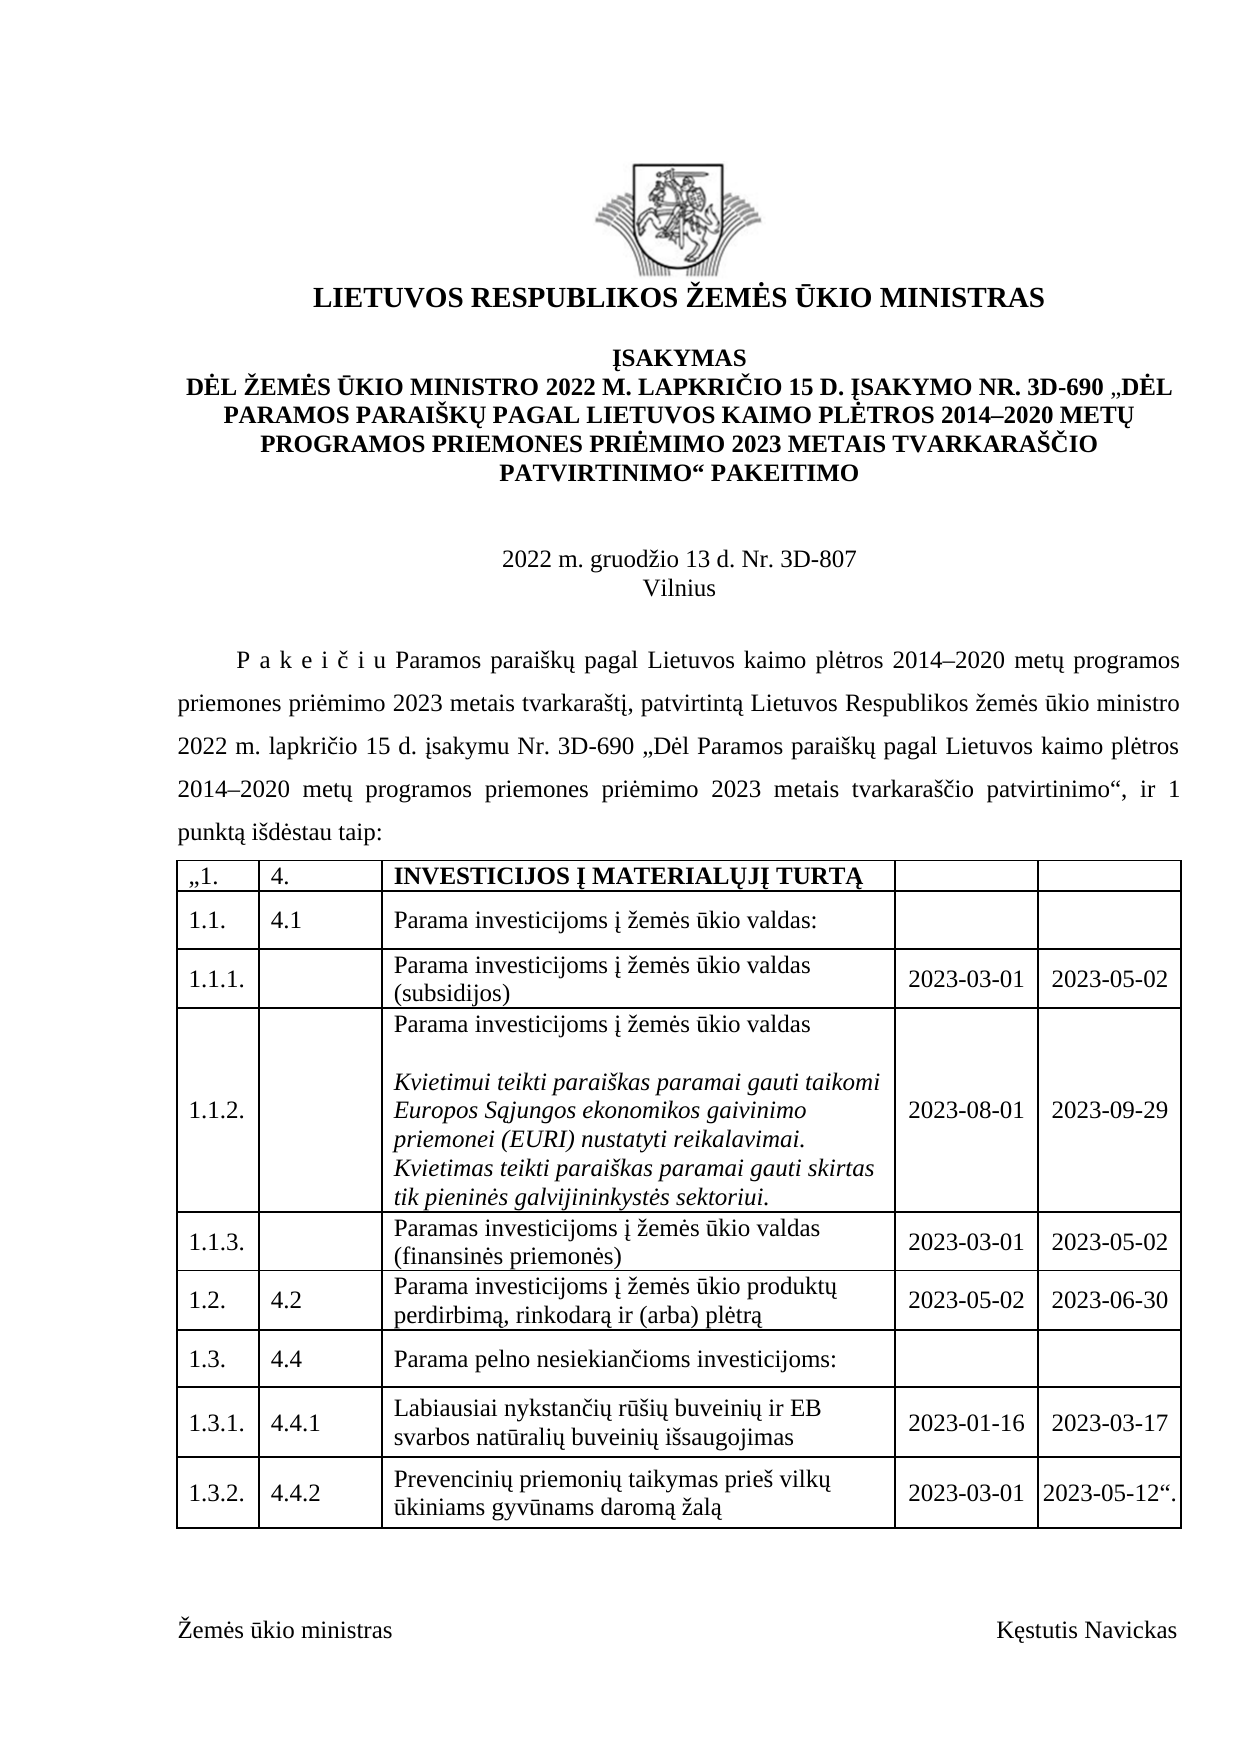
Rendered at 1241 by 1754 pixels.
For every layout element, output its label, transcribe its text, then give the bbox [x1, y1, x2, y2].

table_cell Parama investicijoms į žemės ūkio produktų perdirbimą, rinkodarą ir (arba) plėtrą [383, 1271, 894, 1329]
table_cell 2023-03-01 [896, 1213, 1037, 1270]
text ĮSAKYMAS [177, 343, 1181, 372]
table_cell 1.2. [178, 1271, 258, 1329]
table_cell [1039, 892, 1180, 948]
table_cell Prevencinių priemonių taikymas prieš vilkų ūkiniams gyvūnams daromą žalą [383, 1458, 894, 1527]
table_cell 4.2 [260, 1271, 381, 1329]
table_cell 2023-09-29 [1039, 1009, 1180, 1211]
table_header 4. [260, 861, 381, 890]
text LIETUVOS RESPUBLIKOS ŽEMĖS ŪKIO MINISTRAS [177, 281, 1181, 314]
table_cell 4.4.2 [260, 1458, 381, 1527]
table_cell 1.1. [178, 892, 258, 948]
table_cell 2023-08-01 [896, 1009, 1037, 1211]
table_cell [260, 950, 381, 1007]
text P a k e i č i u Paramos paraiškų pagal Lietuvos kaimo plėtros 2014–2020 metų programos priemones priėmimo 2023 metais tvarkaraštį, patvirtintą Lietuvos Respublikos žemės ūkio ministro 2022 m. lapkričio 15 d. įsakymu Nr. 3D-690 „Dėl Paramos paraiškų pagal Lietuvos kaimo plėtros 2014–2020 metų programos priemones priėmimo 2023 metais tvarkaraščio patvirtinimo“, ir 1 punktą išdėstau taip: [177, 645, 1181, 846]
table_cell 4.4.1 [260, 1388, 381, 1456]
text DĖL ŽEMĖS ŪKIO MINISTRO 2022 M. LAPKRIČIO 15 D. ĮSAKYMO NR. 3D-690 „DĖL PARAMOS PARAIŠKŲ PAGAL LIETUVOS KAIMO PLĖTROS 2014–2020 METŲ PROGRAMOS PRIEMONES PRIĖMIMO 2023 METAIS TVARKARAŠČIO PATVIRTINIMO“ PAKEITIMO [177, 372, 1181, 487]
table_cell [896, 892, 1037, 948]
table_cell 4.1 [260, 892, 381, 948]
table_cell [260, 1009, 381, 1211]
table_cell 2023-05-12“. [1039, 1458, 1180, 1527]
table_cell 1.3.1. [178, 1388, 258, 1456]
table_cell 1.3.2. [178, 1458, 258, 1527]
text Žemės ūkio ministras Kęstutis Navickas [177, 1615, 1181, 1644]
table_cell 1.1.2. [178, 1009, 258, 1211]
table_cell Labiausiai nykstančių rūšių buveinių ir EB svarbos natūralių buveinių išsaugojimas [383, 1388, 894, 1456]
table_cell 2023-06-30 [1039, 1271, 1180, 1329]
table_cell 1.1.3. [178, 1213, 258, 1270]
table_cell 2023-03-17 [1039, 1388, 1180, 1456]
table_cell [1039, 1331, 1180, 1386]
table_cell 2023-01-16 [896, 1388, 1037, 1456]
table_cell 2023-03-01 [896, 1458, 1037, 1527]
table_cell [260, 1213, 381, 1270]
text 2022 m. gruodžio 13 d. Nr. 3D-807 [177, 544, 1181, 573]
text Vilnius [177, 573, 1181, 602]
table_header INVESTICIJOS Į MATERIALŲJĮ TURTĄ [383, 861, 894, 890]
table_cell Parama investicijoms į žemės ūkio valdas: [383, 892, 894, 948]
table_cell 2023-05-02 [1039, 950, 1180, 1007]
table_cell 2023-05-02 [1039, 1213, 1180, 1270]
table_cell 2023-03-01 [896, 950, 1037, 1007]
table_cell 1.3. [178, 1331, 258, 1386]
table_cell [896, 1331, 1037, 1386]
table_cell Parama investicijoms į žemės ūkio valdas (subsidijos) [383, 950, 894, 1007]
table_cell Paramas investicijoms į žemės ūkio valdas (finansinės priemonės) [383, 1213, 894, 1270]
table_header [896, 861, 1037, 890]
table_header „1. [178, 861, 258, 890]
table_cell 2023-05-02 [896, 1271, 1037, 1329]
table_cell 4.4 [260, 1331, 381, 1386]
table_header [1039, 861, 1180, 890]
table_cell Parama pelno nesiekiančioms investicijoms: [383, 1331, 894, 1386]
table_cell Parama investicijoms į žemės ūkio valdas Kvietimui teikti paraiškas paramai gauti taikomi Europos Sąjungos ekonomikos gaivinimo priemonei (EURI) nustatyti reikalavimai. Kvietimas teikti paraiškas paramai gauti skirtas tik pieninės galvijininkystės sektoriui. [383, 1009, 894, 1211]
table_cell 1.1.1. [178, 950, 258, 1007]
